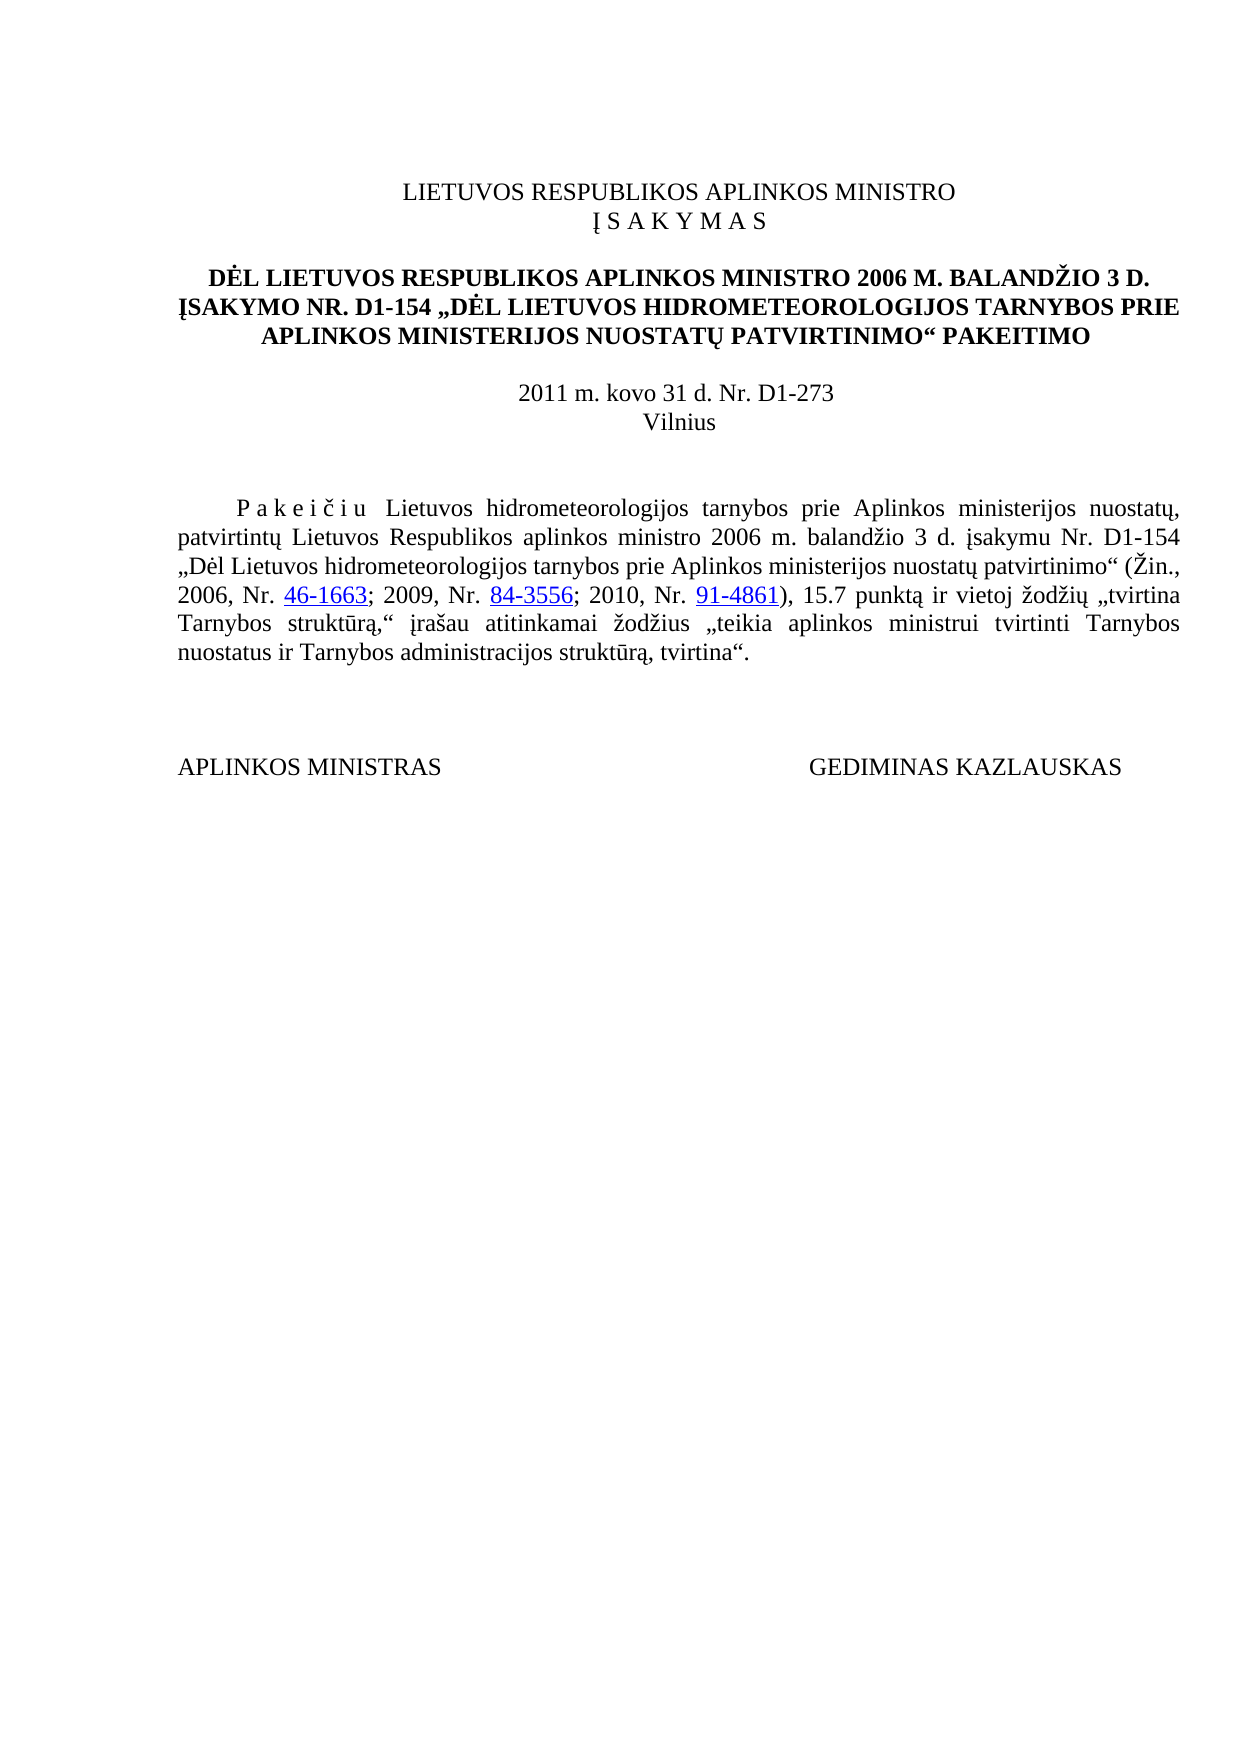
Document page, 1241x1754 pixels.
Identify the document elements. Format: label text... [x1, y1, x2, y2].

text Aplinkos ministras Gediminas Kazlauskas [177, 752, 1181, 781]
text LIETUVOS RESPUBLIKOS APLINKOS MINISTRO [177, 177, 1181, 206]
text ĮSAKYMAS [177, 206, 1181, 235]
text DĖL LIETUVOS RESPUBLIKOS APLINKOS MINISTRO 2006 M. BALANDŽIO 3 D. ĮSAKYMO NR. D1-154 „DĖL LIETUVOS HIDROMETEOROLOGIJOS TARNYBOS PRIE APLINKOS MINISTERIJOS NUOSTATŲ PATVIRTINIMO“ PAKEITIMO [177, 263, 1181, 350]
text Pakeičiu Lietuvos hidrometeorologijos tarnybos prie Aplinkos ministerijos nuostatų, patvirtintų Lietuvos Respublikos aplinkos ministro 2006 m. balandžio 3 d. įsakymu Nr. D1-154 „Dėl Lietuvos hidrometeorologijos tarnybos prie Aplinkos ministerijos nuostatų patvirtinimo“ (Žin., 2006, Nr. 46-1663; 2009, Nr. 84-3556; 2010, Nr. 91-4861), 15.7 punktą ir vietoj žodžių „tvirtina Tarnybos struktūrą,“ įrašau atitinkamai žodžius „teikia aplinkos ministrui tvirtinti Tarnybos nuostatus ir Tarnybos administracijos struktūrą, tvirtina“. [177, 493, 1181, 666]
text 2011 m. kovo 31 d. Nr. D1-273 [177, 378, 1181, 407]
text Vilnius [177, 407, 1181, 436]
